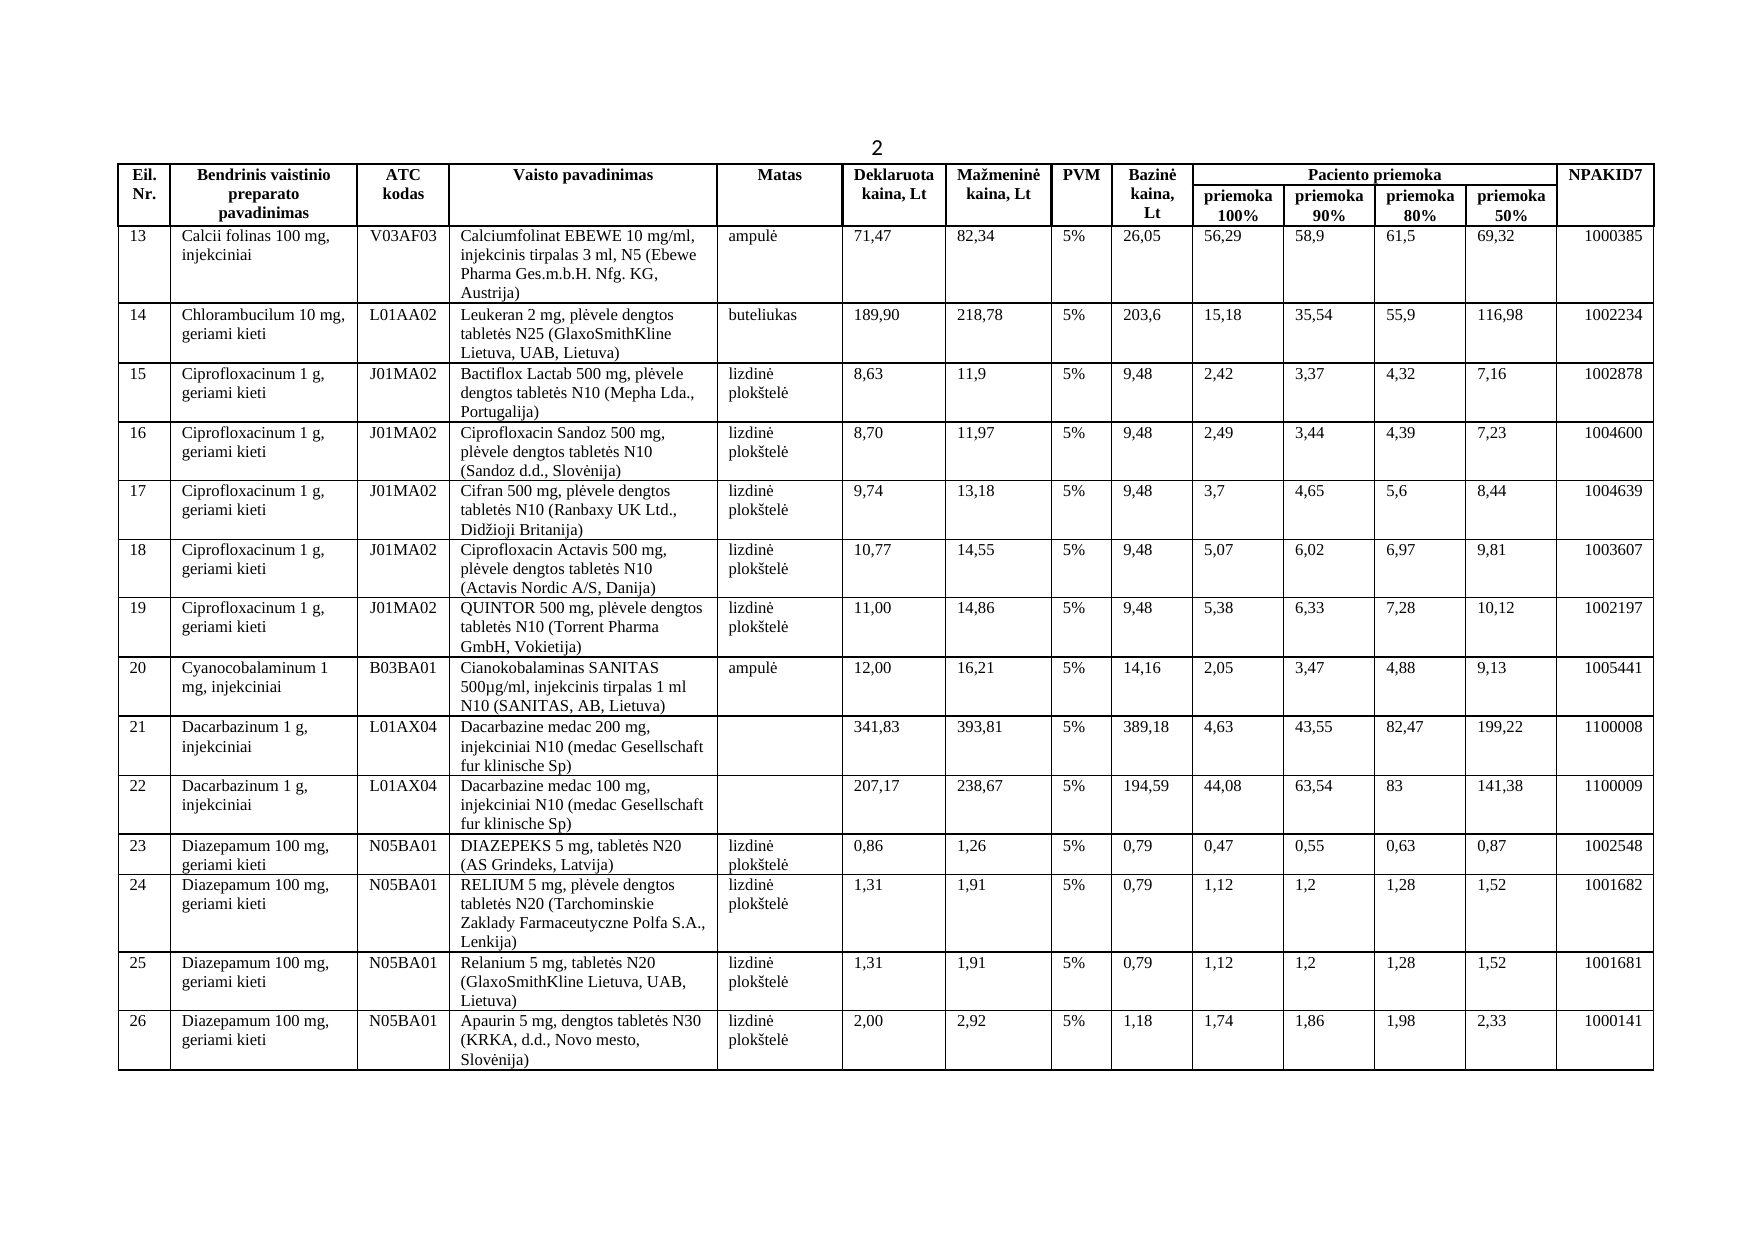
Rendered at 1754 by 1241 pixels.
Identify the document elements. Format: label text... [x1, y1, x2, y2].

table_cell 5,07 [1193, 540, 1283, 597]
table_cell 2,49 [1193, 423, 1283, 480]
table_cell 61,5 [1375, 227, 1465, 302]
table_cell 7,28 [1375, 598, 1465, 656]
table_cell 10,77 [843, 540, 945, 597]
table_cell 0,63 [1375, 835, 1465, 874]
table_cell 1005441 [1557, 658, 1653, 715]
table_cell 9,48 [1112, 481, 1192, 538]
table_cell 1002548 [1557, 835, 1653, 874]
table_cell lizdinė plokštelė [718, 598, 842, 656]
table_cell 83 [1375, 776, 1465, 833]
table_cell 2,42 [1193, 364, 1283, 421]
table_cell 1,2 [1284, 953, 1374, 1010]
table_cell 5% [1052, 304, 1111, 362]
table_cell 35,54 [1284, 304, 1374, 362]
table_cell priemoka 90% [1285, 186, 1374, 224]
table_cell 26,05 [1112, 227, 1192, 302]
table_cell 1002234 [1557, 304, 1653, 362]
table_cell Dacarbazine medac 100 mg, injekciniai N10 (medac Gesellschaft fur klinische Sp) [450, 776, 717, 833]
table_cell 10,12 [1466, 598, 1556, 656]
table_cell 1,12 [1193, 875, 1283, 951]
table_cell 4,39 [1375, 423, 1465, 480]
table_cell 2,92 [946, 1011, 1051, 1068]
table_cell 1004639 [1557, 481, 1653, 538]
table_cell 25 [119, 953, 170, 1010]
table_cell 1,31 [843, 875, 945, 951]
table_cell 0,79 [1112, 835, 1192, 874]
table_cell 0,47 [1193, 835, 1283, 874]
table_cell 24 [119, 875, 170, 951]
table_cell V03AF03 [358, 227, 449, 302]
table_cell [718, 776, 842, 833]
table_cell 1100008 [1557, 717, 1653, 775]
table_cell Apaurin 5 mg, dengtos tabletės N30 (KRKA, d.d., Novo mesto, Slovėnija) [450, 1011, 717, 1068]
table_cell Diazepamum 100 mg, geriami kieti [171, 953, 357, 1010]
table_cell 389,18 [1112, 717, 1192, 775]
table_cell 7,23 [1466, 423, 1556, 480]
table_cell 5% [1052, 540, 1111, 597]
table_cell lizdinė plokštelė [718, 423, 842, 480]
table_cell Ciprofloxacinum 1 g, geriami kieti [171, 364, 357, 421]
table_header Bendrinis vaistinio preparato pavadinimas [171, 165, 356, 224]
table_cell J01MA02 [358, 423, 449, 480]
table_cell Ciprofloxacinum 1 g, geriami kieti [171, 598, 357, 656]
table_cell Diazepamum 100 mg, geriami kieti [171, 1011, 357, 1068]
table_cell N05BA01 [358, 1011, 449, 1068]
table_cell 2,33 [1466, 1011, 1556, 1068]
table_cell 8,63 [843, 364, 945, 421]
table_cell 1100009 [1557, 776, 1653, 833]
table_cell 14,16 [1112, 658, 1192, 715]
table_cell 5% [1052, 875, 1111, 951]
table_cell 19 [119, 598, 170, 656]
table_cell lizdinė plokštelė [718, 875, 842, 951]
table_cell 1,91 [946, 953, 1051, 1010]
table_cell B03BA01 [358, 658, 449, 715]
table_cell 1000385 [1557, 227, 1653, 302]
table_cell 23 [119, 835, 170, 874]
table_cell Chlorambucilum 10 mg, geriami kieti [171, 304, 357, 362]
table_cell Dacarbazinum 1 g, injekciniai [171, 717, 357, 775]
table_cell 17 [119, 481, 170, 538]
table_cell 203,6 [1112, 304, 1192, 362]
table_cell lizdinė plokštelė [718, 481, 842, 538]
table_cell 1,31 [843, 953, 945, 1010]
table_cell 1,86 [1284, 1011, 1374, 1068]
table_cell Ciprofloxacin Sandoz 500 mg, plėvele dengtos tabletės N10 (Sandoz d.d., Slovėnija) [450, 423, 717, 480]
table_cell buteliukas [718, 304, 842, 362]
table_cell 1,2 [1284, 875, 1374, 951]
table_cell 1,52 [1466, 953, 1556, 1010]
table_cell Cifran 500 mg, plėvele dengtos tabletės N10 (Ranbaxy UK Ltd., Didžioji Britanija) [450, 481, 717, 538]
table_cell 1,28 [1375, 953, 1465, 1010]
table_cell 1,98 [1375, 1011, 1465, 1068]
table_header Vaisto pavadinimas [450, 165, 716, 224]
table_cell Calcii folinas 100 mg, injekciniai [171, 227, 357, 302]
table_cell 16,21 [946, 658, 1051, 715]
table_cell 1,28 [1375, 875, 1465, 951]
table_cell 5% [1052, 227, 1111, 302]
table_cell N05BA01 [358, 953, 449, 1010]
table_cell 9,48 [1112, 598, 1192, 656]
table_cell 116,98 [1466, 304, 1556, 362]
table_cell 1000141 [1557, 1011, 1653, 1068]
table_header NPAKID7 [1558, 165, 1653, 224]
table_cell 5% [1052, 423, 1111, 480]
table_cell Ciprofloxacinum 1 g, geriami kieti [171, 481, 357, 538]
table_cell 207,17 [843, 776, 945, 833]
table_cell ampulė [718, 658, 842, 715]
table_cell Ciprofloxacin Actavis 500 mg, plėvele dengtos tabletės N10 (Actavis Nordic A/S, Danija) [450, 540, 717, 597]
table_cell DIAZEPEKS 5 mg, tabletės N20 (AS Grindeks, Latvija) [450, 835, 717, 874]
table_cell RELIUM 5 mg, plėvele dengtos tabletės N20 (Tarchominskie Zaklady Farmaceutyczne Polfa S.A., Lenkija) [450, 875, 717, 951]
table_cell 1001681 [1557, 953, 1653, 1010]
table_cell 6,97 [1375, 540, 1465, 597]
table_cell 43,55 [1284, 717, 1374, 775]
table_cell N05BA01 [358, 835, 449, 874]
table_cell 44,08 [1193, 776, 1283, 833]
table_cell 69,32 [1466, 227, 1556, 302]
table_cell 1002197 [1557, 598, 1653, 656]
table_cell 194,59 [1112, 776, 1192, 833]
table_cell N05BA01 [358, 875, 449, 951]
table_cell 1,74 [1193, 1011, 1283, 1068]
table_cell 1002878 [1557, 364, 1653, 421]
table_header Bazinė kaina, Lt [1113, 165, 1192, 224]
table_cell 1,18 [1112, 1011, 1192, 1068]
table_cell 0,87 [1466, 835, 1556, 874]
table_cell 6,02 [1284, 540, 1374, 597]
table_cell 3,47 [1284, 658, 1374, 715]
table_cell 63,54 [1284, 776, 1374, 833]
table_cell 0,55 [1284, 835, 1374, 874]
table_cell Bactiflox Lactab 500 mg, plėvele dengtos tabletės N10 (Mepha Lda., Portugalija) [450, 364, 717, 421]
table_cell 1004600 [1557, 423, 1653, 480]
table_header Mažmeninė kaina, Lt [947, 165, 1050, 224]
table_cell 9,48 [1112, 423, 1192, 480]
table_cell priemoka 80% [1376, 186, 1465, 224]
table_cell J01MA02 [358, 481, 449, 538]
table_cell 5% [1052, 598, 1111, 656]
table_cell Dacarbazinum 1 g, injekciniai [171, 776, 357, 833]
table_cell Ciprofloxacinum 1 g, geriami kieti [171, 423, 357, 480]
table_cell 9,74 [843, 481, 945, 538]
table_cell Calciumfolinat EBEWE 10 mg/ml, injekcinis tirpalas 3 ml, N5 (Ebewe Pharma Ges.m.b.H. Nfg. KG, Austrija) [450, 227, 717, 302]
table_cell Dacarbazine medac 200 mg, injekciniai N10 (medac Gesellschaft fur klinische Sp) [450, 717, 717, 775]
table_cell 1,91 [946, 875, 1051, 951]
table_cell 238,67 [946, 776, 1051, 833]
table_header Matas [718, 165, 841, 224]
table_cell 6,33 [1284, 598, 1374, 656]
table_cell 2,05 [1193, 658, 1283, 715]
table_cell 16 [119, 423, 170, 480]
table_cell 218,78 [946, 304, 1051, 362]
table_cell 11,00 [843, 598, 945, 656]
table_cell 5,6 [1375, 481, 1465, 538]
table_cell 199,22 [1466, 717, 1556, 775]
table_cell 5% [1052, 481, 1111, 538]
table_cell lizdinė plokštelė [718, 1011, 842, 1068]
table_cell lizdinė plokštelė [718, 953, 842, 1010]
table_cell 8,70 [843, 423, 945, 480]
table_cell 5% [1052, 1011, 1111, 1068]
table_cell 18 [119, 540, 170, 597]
table_cell 8,44 [1466, 481, 1556, 538]
table_cell 21 [119, 717, 170, 775]
table_cell 5% [1052, 776, 1111, 833]
table_cell 4,32 [1375, 364, 1465, 421]
table_cell 9,81 [1466, 540, 1556, 597]
table_cell 20 [119, 658, 170, 715]
table_cell 56,29 [1193, 227, 1283, 302]
table_cell ampulė [718, 227, 842, 302]
table_cell 15 [119, 364, 170, 421]
table_cell J01MA02 [358, 598, 449, 656]
table_cell 3,7 [1193, 481, 1283, 538]
table_cell 9,48 [1112, 540, 1192, 597]
table_cell 9,48 [1112, 364, 1192, 421]
table_cell 5,38 [1193, 598, 1283, 656]
table_cell 3,37 [1284, 364, 1374, 421]
table_header PVM [1053, 165, 1111, 224]
table_cell 393,81 [946, 717, 1051, 775]
table_cell 1,52 [1466, 875, 1556, 951]
table_cell 5% [1052, 717, 1111, 775]
table_cell QUINTOR 500 mg, plėvele dengtos tabletės N10 (Torrent Pharma GmbH, Vokietija) [450, 598, 717, 656]
table_cell 82,47 [1375, 717, 1465, 775]
table_cell L01AA02 [358, 304, 449, 362]
table_cell J01MA02 [358, 540, 449, 597]
table_cell 4,65 [1284, 481, 1374, 538]
table_cell 82,34 [946, 227, 1051, 302]
table_cell 11,97 [946, 423, 1051, 480]
table_cell 58,9 [1284, 227, 1374, 302]
table_cell 4,88 [1375, 658, 1465, 715]
table_cell 14,55 [946, 540, 1051, 597]
table_cell 9,13 [1466, 658, 1556, 715]
table_cell 1,12 [1193, 953, 1283, 1010]
table_cell L01AX04 [358, 717, 449, 775]
table_header ATC kodas [358, 165, 448, 224]
table_cell 5% [1052, 953, 1111, 1010]
table_cell Ciprofloxacinum 1 g, geriami kieti [171, 540, 357, 597]
table_cell 15,18 [1193, 304, 1283, 362]
table_cell 7,16 [1466, 364, 1556, 421]
table_cell 4,63 [1193, 717, 1283, 775]
table_cell priemoka 100% [1194, 186, 1283, 224]
table_cell 141,38 [1466, 776, 1556, 833]
table_header Eil. Nr. [119, 165, 169, 224]
table_cell 13 [119, 227, 170, 302]
table_cell lizdinė plokštelė [718, 540, 842, 597]
table_cell 12,00 [843, 658, 945, 715]
table_cell 2,00 [843, 1011, 945, 1068]
table_header Paciento priemoka [1194, 165, 1556, 184]
table_cell Diazepamum 100 mg, geriami kieti [171, 875, 357, 951]
table_cell 1,26 [946, 835, 1051, 874]
table_cell 5% [1052, 835, 1111, 874]
table_cell 189,90 [843, 304, 945, 362]
table_cell 0,79 [1112, 953, 1192, 1010]
table_cell lizdinė plokštelė [718, 835, 842, 874]
table_cell lizdinė plokštelė [718, 364, 842, 421]
table_cell 71,47 [843, 227, 945, 302]
table_cell Leukeran 2 mg, plėvele dengtos tabletės N25 (GlaxoSmithKline Lietuva, UAB, Lietuva) [450, 304, 717, 362]
table_cell J01MA02 [358, 364, 449, 421]
table_cell 55,9 [1375, 304, 1465, 362]
table_cell 11,9 [946, 364, 1051, 421]
table_cell 0,86 [843, 835, 945, 874]
table_cell 1003607 [1557, 540, 1653, 597]
table_cell 26 [119, 1011, 170, 1068]
table_header Deklaruota kaina, Lt [844, 165, 945, 224]
table_cell 5% [1052, 658, 1111, 715]
table_cell 14 [119, 304, 170, 362]
table_cell 13,18 [946, 481, 1051, 538]
table_cell Cianokobalaminas SANITAS 500µg/ml, injekcinis tirpalas 1 ml N10 (SANITAS, AB, Lietuva) [450, 658, 717, 715]
table_cell Diazepamum 100 mg, geriami kieti [171, 835, 357, 874]
table_cell 22 [119, 776, 170, 833]
table_cell priemoka 50% [1467, 186, 1556, 224]
table_cell Relanium 5 mg, tabletės N20 (GlaxoSmithKline Lietuva, UAB, Lietuva) [450, 953, 717, 1010]
table_cell [718, 717, 842, 775]
table_cell 3,44 [1284, 423, 1374, 480]
table_cell Cyanocobalaminum 1 mg, injekciniai [171, 658, 357, 715]
table_cell 341,83 [843, 717, 945, 775]
table_cell 14,86 [946, 598, 1051, 656]
table_cell L01AX04 [358, 776, 449, 833]
table_cell 0,79 [1112, 875, 1192, 951]
table_cell 5% [1052, 364, 1111, 421]
table_cell 1001682 [1557, 875, 1653, 951]
